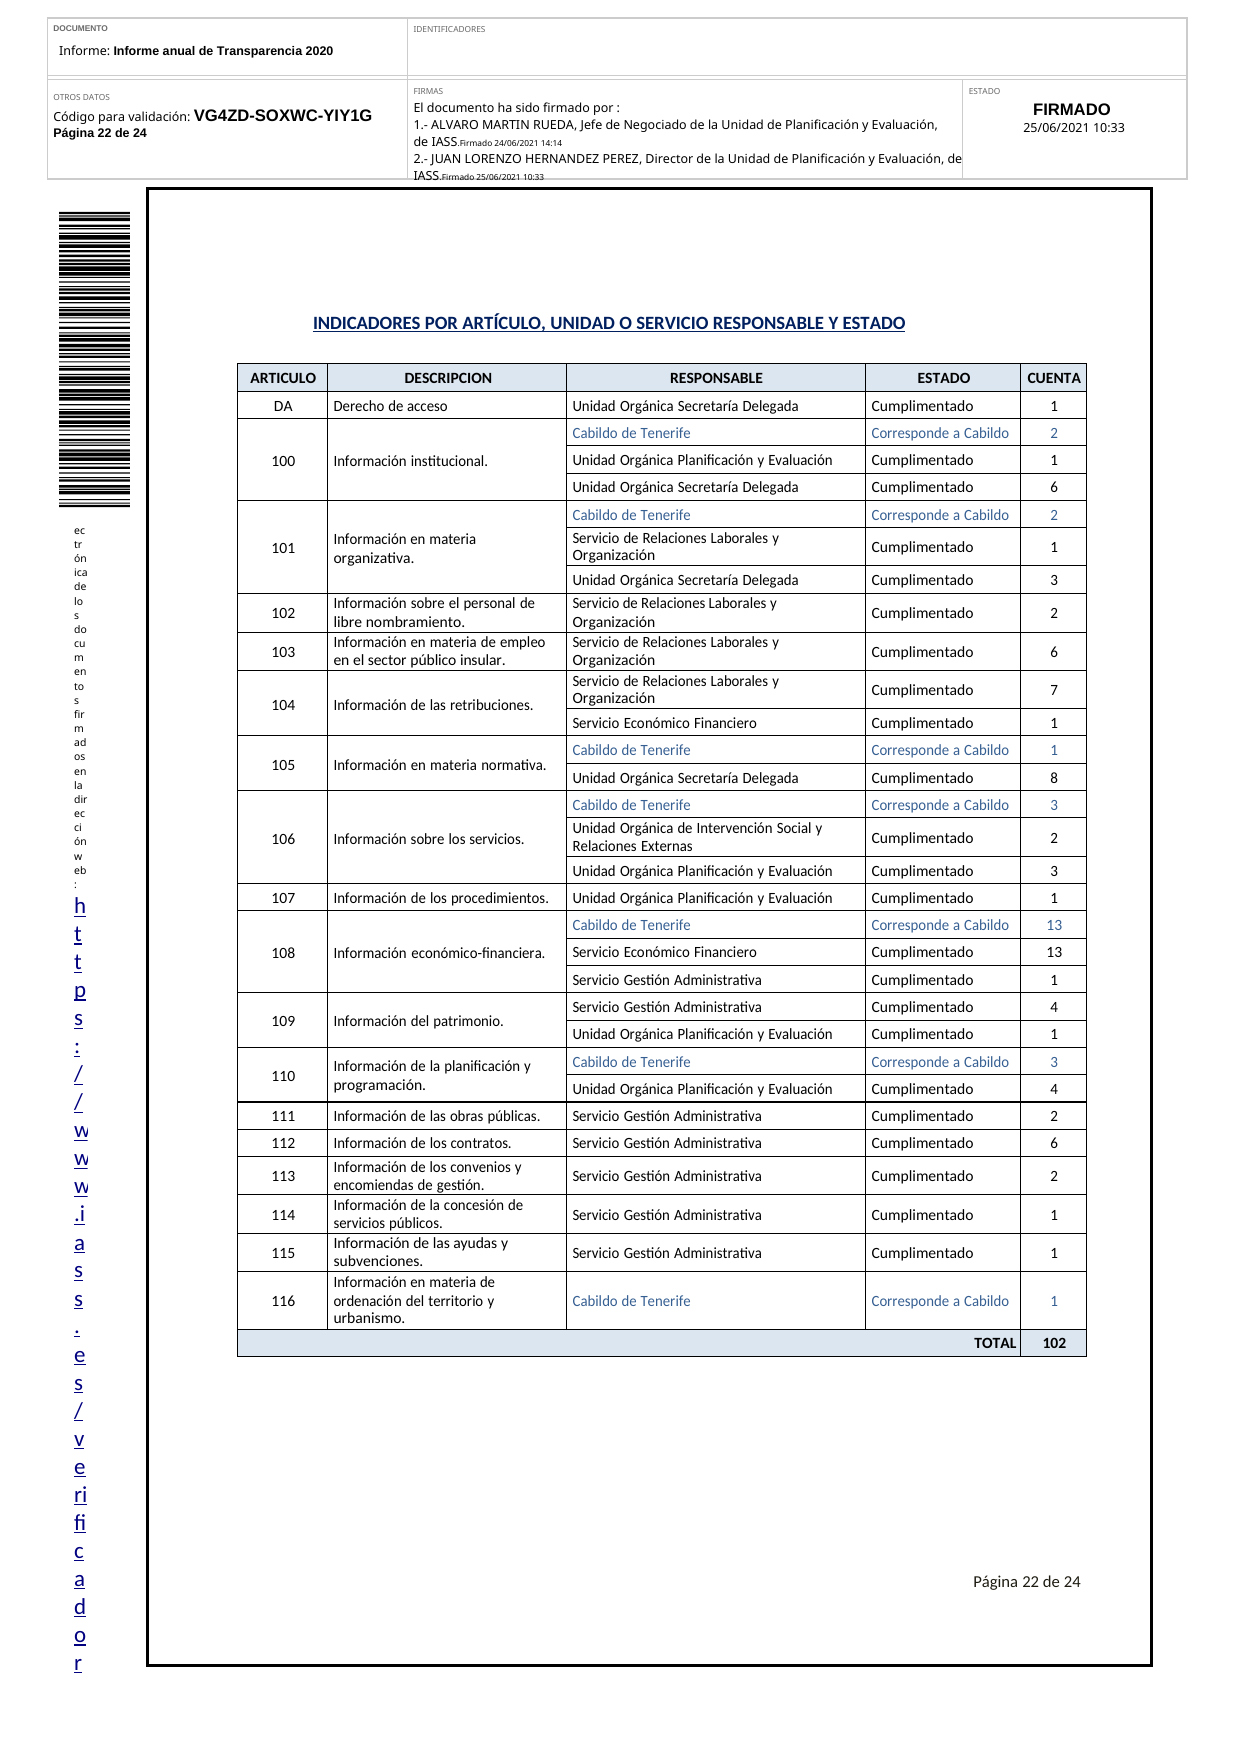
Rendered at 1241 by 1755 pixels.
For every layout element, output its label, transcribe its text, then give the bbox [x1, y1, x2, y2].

table_cell Información en materia de ordenación del territorio y urbanismo. [328, 1272, 566, 1328]
table_cell 6 [1021, 1130, 1086, 1156]
table_cell Información sobre el personal de libre nombramiento. [328, 594, 566, 632]
table_cell Cumplimentado [866, 884, 1020, 910]
table_cell Cumplimentado [866, 566, 1020, 592]
table_cell Información sobre los servicios. [328, 791, 566, 883]
table_cell Servicio de Relaciones Laborales y Organización [567, 528, 865, 565]
table_cell Unidad Orgánica Planificación y Evaluación [567, 884, 865, 910]
table_cell Cumplimentado [866, 1103, 1020, 1129]
table_cell Cumplimentado [866, 474, 1020, 500]
table_cell Cabildo de Tenerife [567, 1048, 865, 1074]
table_header RESPONSABLE [567, 364, 865, 391]
table_cell 1 [1021, 446, 1086, 472]
table_cell Unidad Orgánica Planificación y Evaluación [567, 1075, 865, 1101]
table_cell Unidad Orgánica Secretaría Delegada [567, 392, 865, 418]
table_cell Información de la planificación y programación. [328, 1048, 566, 1101]
table_cell Unidad Orgánica Planificación y Evaluación [567, 857, 865, 883]
table_cell 1 [1021, 1234, 1086, 1271]
table_cell Cumplimentado [866, 1021, 1020, 1047]
table_cell Servicio Gestión Administrativa [567, 1234, 865, 1271]
table_cell Cumplimentado [866, 764, 1020, 790]
table_cell Información de las retribuciones. [328, 671, 566, 735]
table_cell 2 [1021, 419, 1086, 445]
table_cell Servicio Gestión Administrativa [567, 966, 865, 992]
table_cell Unidad Orgánica Planificación y Evaluación [567, 1021, 865, 1047]
table_cell 1 [1021, 884, 1086, 910]
table_cell Cumplimentado [866, 633, 1020, 670]
table_cell Cumplimentado [866, 528, 1020, 565]
table_cell Servicio Gestión Administrativa [567, 993, 865, 1019]
table_cell 106 [238, 791, 327, 883]
table_cell 107 [238, 884, 327, 910]
table_cell Servicio de Relaciones Laborales y Organización [567, 594, 865, 632]
table_cell Cabildo de Tenerife [567, 1272, 865, 1328]
table_cell Cumplimentado [866, 1157, 1020, 1194]
table_cell Información del patrimonio. [328, 993, 566, 1047]
table_cell Cumplimentado [866, 1130, 1020, 1156]
table_cell 3 [1021, 1048, 1086, 1074]
table_cell 2 [1021, 594, 1086, 632]
table_cell 112 [238, 1130, 327, 1156]
table_cell Servicio de Relaciones Laborales y Organización [567, 671, 865, 708]
table_cell Cumplimentado [866, 709, 1020, 735]
table_cell 113 [238, 1157, 327, 1194]
table_cell 4 [1021, 993, 1086, 1019]
table_cell 13 [1021, 911, 1086, 938]
table_cell Cumplimentado [866, 671, 1020, 708]
table_cell 115 [238, 1234, 327, 1271]
table_cell 13 [1021, 939, 1086, 965]
table_cell 4 [1021, 1075, 1086, 1101]
table_cell Servicio Gestión Administrativa [567, 1195, 865, 1233]
table_header ESTADO [866, 364, 1020, 391]
table_cell Cumplimentado [866, 818, 1020, 856]
table_cell 102 [238, 594, 327, 632]
table_cell Cabildo de Tenerife [567, 736, 865, 763]
table_cell 114 [238, 1195, 327, 1233]
table_cell Unidad Orgánica Secretaría Delegada [567, 764, 865, 790]
text INDICADORES POR ARTÍCULO, UNIDAD O SERVICIO RESPONSABLE Y ESTADO [149, 312, 1150, 334]
table_cell Servicio de Relaciones Laborales y Organización [567, 633, 865, 670]
table_cell Cumplimentado [866, 1195, 1020, 1233]
table_cell 108 [238, 911, 327, 992]
table_cell 1 [1021, 392, 1086, 418]
table_cell Información de los contratos. [328, 1130, 566, 1156]
text [35, 521, 88, 1685]
table_cell 1 [1021, 1272, 1086, 1328]
table_cell 100 [238, 419, 327, 500]
table_cell 2 [1021, 1103, 1086, 1129]
table_cell TOTAL [238, 1330, 1020, 1356]
table_cell 3 [1021, 857, 1086, 883]
table_cell 6 [1021, 633, 1086, 670]
table_cell Información en materia normativa. [328, 736, 566, 790]
table_cell Información de las ayudas y subvenciones. [328, 1234, 566, 1271]
table_cell 105 [238, 736, 327, 790]
table_cell Cumplimentado [866, 1075, 1020, 1101]
table_cell Unidad Orgánica Planificación y Evaluación [567, 446, 865, 472]
table_cell 111 [238, 1103, 327, 1129]
table_cell Corresponde a Cabildo [866, 1272, 1020, 1328]
text Esta es una copia impresa del documento electrónico. El documento está FIRMADO. Mediante el código de verificación puede comprobar la validez de la firma electrónica de los documentos firmados en la dirección web: https://www.iass.es/verificador [74, 1197, 88, 1685]
table_cell 1 [1021, 966, 1086, 992]
table_cell 104 [238, 671, 327, 735]
table_cell Cumplimentado [866, 857, 1020, 883]
table_header ARTICULO [238, 364, 327, 391]
table_header DESCRIPCION [328, 364, 566, 391]
table_cell Unidad Orgánica Secretaría Delegada [567, 474, 865, 500]
table_cell 116 [238, 1272, 327, 1328]
table_cell 2 [1021, 501, 1086, 527]
table_cell Corresponde a Cabildo [866, 911, 1020, 938]
table_cell Cumplimentado [866, 446, 1020, 472]
table_cell Información de la concesión de servicios públicos. [328, 1195, 566, 1233]
table_cell Servicio Económico Financiero [567, 709, 865, 735]
table_cell Corresponde a Cabildo [866, 501, 1020, 527]
table_cell Unidad Orgánica de Intervención Social y Relaciones Externas [567, 818, 865, 856]
table_cell Cumplimentado [866, 966, 1020, 992]
table_cell 1 [1021, 1195, 1086, 1233]
table_cell 103 [238, 633, 327, 670]
table_cell Información económico-financiera. [328, 911, 566, 992]
table_cell Información de las obras públicas. [328, 1103, 566, 1129]
table_cell Corresponde a Cabildo [866, 419, 1020, 445]
table_cell Corresponde a Cabildo [866, 736, 1020, 763]
table_cell 7 [1021, 671, 1086, 708]
table_cell Cumplimentado [866, 1234, 1020, 1271]
text Página 22 de 24 [149, 1571, 1080, 1591]
table_cell 8 [1021, 764, 1086, 790]
table_cell Información en materia organizativa. [328, 501, 566, 592]
table_cell 109 [238, 993, 327, 1047]
table_cell 101 [238, 501, 327, 592]
table_cell Corresponde a Cabildo [866, 1048, 1020, 1074]
table_cell Derecho de acceso [328, 392, 566, 418]
table_cell Información institucional. [328, 419, 566, 500]
table_cell 1 [1021, 709, 1086, 735]
table_cell 110 [238, 1048, 327, 1101]
table_cell Corresponde a Cabildo [866, 791, 1020, 817]
table_cell 1 [1021, 736, 1086, 763]
table_cell 2 [1021, 1157, 1086, 1194]
table_cell 1 [1021, 528, 1086, 565]
table_cell Cabildo de Tenerife [567, 911, 865, 938]
table_cell Cumplimentado [866, 594, 1020, 632]
table_cell Servicio Gestión Administrativa [567, 1103, 865, 1129]
table_cell Servicio Gestión Administrativa [567, 1157, 865, 1194]
table_header CUENTA [1021, 364, 1086, 391]
table_cell Información en materia de empleo en el sector público insular. [328, 633, 566, 670]
table_cell 3 [1021, 791, 1086, 817]
table_cell Cabildo de Tenerife [567, 419, 865, 445]
table_cell 1 [1021, 1021, 1086, 1047]
table_cell Cumplimentado [866, 993, 1020, 1019]
table_cell Cabildo de Tenerife [567, 501, 865, 527]
table_cell 102 [1021, 1330, 1086, 1356]
table_cell 3 [1021, 566, 1086, 592]
table_cell 6 [1021, 474, 1086, 500]
text [35, 312, 146, 334]
table_cell Información de los convenios y encomiendas de gestión. [328, 1157, 566, 1194]
table_cell Servicio Gestión Administrativa [567, 1130, 865, 1156]
table_cell Unidad Orgánica Secretaría Delegada [567, 566, 865, 592]
table_cell Cumplimentado [866, 939, 1020, 965]
table_cell 2 [1021, 818, 1086, 856]
text [88, 1571, 146, 1591]
table_cell Cabildo de Tenerife [567, 791, 865, 817]
table_cell Información de los procedimientos. [328, 884, 566, 910]
table_cell Cumplimentado [866, 392, 1020, 418]
table_cell Servicio Económico Financiero [567, 939, 865, 965]
table_cell DA [238, 392, 327, 418]
text Esta es una copia impresa del documento electrónico. El documento está FIRMADO. Mediante el código de verificación puede comprobar la validez de la firma electrónica de los documentos firmados en la dirección web: https://www.iass.es/verificador [74, 523, 88, 1134]
